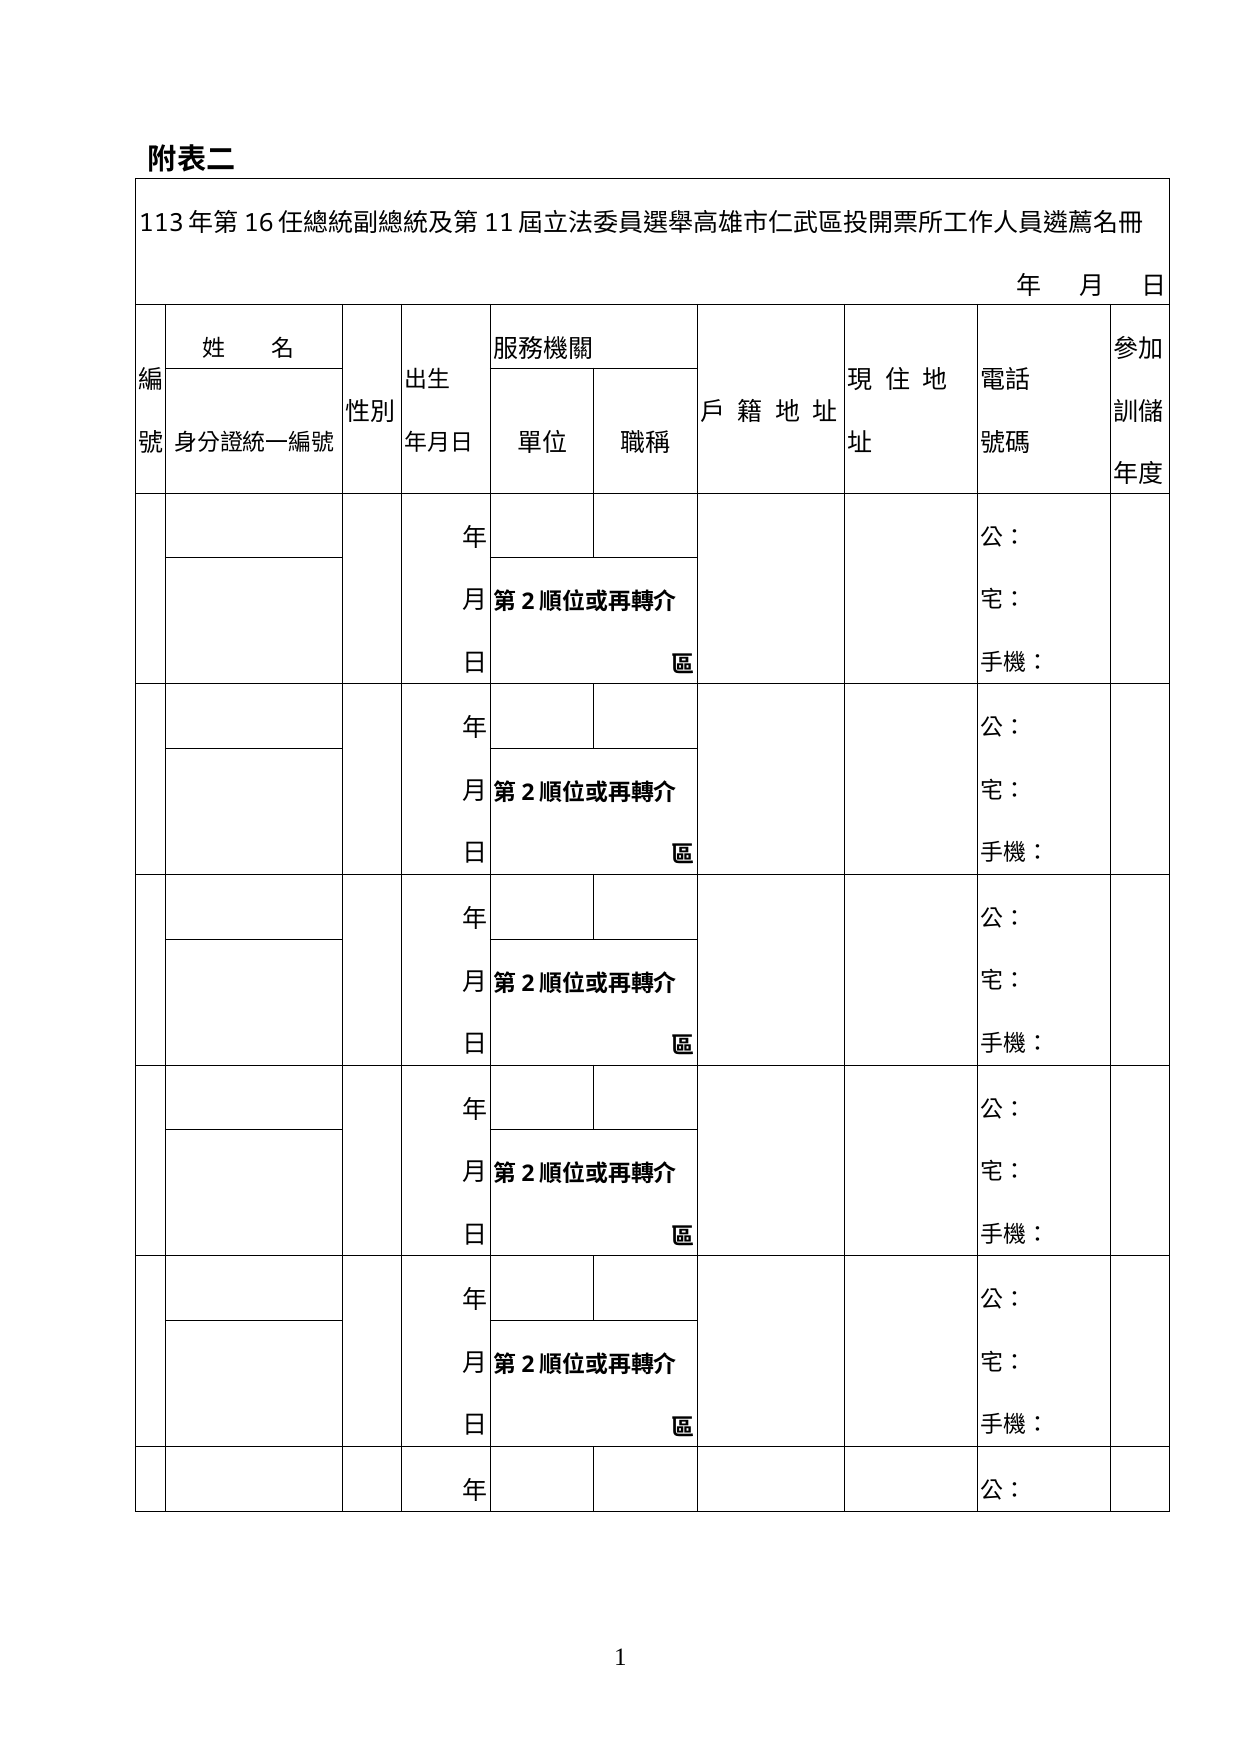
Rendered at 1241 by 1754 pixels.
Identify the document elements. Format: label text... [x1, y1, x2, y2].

table_cell [698, 684, 844, 874]
table_cell [594, 1256, 697, 1320]
table_cell [594, 1447, 697, 1511]
table_cell 性別 [343, 305, 401, 492]
table_cell 年 月 日 [402, 684, 490, 874]
table_cell [1111, 1066, 1169, 1255]
table_cell 姓 名 [166, 305, 342, 367]
table_cell [491, 684, 593, 748]
table_cell [491, 1447, 593, 1511]
table_cell 公： 宅： 手機： [978, 684, 1110, 874]
table_cell [491, 1256, 593, 1320]
table_cell 第2順位或再轉介 區 [491, 558, 697, 683]
table_cell 公： [978, 1447, 1110, 1511]
table_cell [491, 875, 593, 938]
table_cell 公： 宅： 手機： [978, 1066, 1110, 1255]
table_cell [166, 940, 342, 1064]
table_cell [343, 1256, 401, 1446]
table_cell [166, 749, 342, 874]
table_cell [136, 1066, 165, 1255]
table_cell 第2順位或再轉介 區 [491, 1321, 697, 1446]
table_cell [845, 1256, 977, 1446]
table_cell [845, 494, 977, 683]
text 附表二 [148, 115, 1092, 178]
table_cell [1111, 684, 1169, 874]
table_cell 編 號 [136, 305, 165, 492]
table_cell [166, 1321, 342, 1446]
table_cell 公： 宅： 手機： [978, 1256, 1110, 1446]
table_cell [343, 684, 401, 874]
table_cell [698, 494, 844, 683]
table_cell 第2順位或再轉介 區 [491, 749, 697, 874]
table_cell [1111, 494, 1169, 683]
table_cell [698, 1447, 844, 1511]
table_cell 公： 宅： 手機： [978, 875, 1110, 1064]
table_cell [698, 1066, 844, 1255]
table_cell [343, 1066, 401, 1255]
table_cell 第2順位或再轉介 區 [491, 1130, 697, 1255]
table_cell 電話 號碼 [978, 305, 1110, 492]
table_cell 年 月 日 [402, 1256, 490, 1446]
table_cell 戶 籍 地 址 [698, 305, 844, 492]
table_cell 年 月 日 [402, 1066, 490, 1255]
table_cell [491, 1066, 593, 1129]
table_cell 職稱 [594, 369, 697, 492]
table_cell [343, 875, 401, 1064]
table_header 113年第16任總統副總統及第11屆立法委員選舉高雄市仁武區投開票所工作人員遴薦名冊 年 月 日 [136, 179, 1169, 304]
table_cell 年 月 日 [402, 494, 490, 683]
table_cell 現 住 地 址 [845, 305, 977, 492]
table_cell [166, 494, 342, 557]
table_cell [166, 1447, 342, 1511]
table_cell [136, 494, 165, 683]
table_cell [594, 494, 697, 557]
table_cell 出生 年月日 [402, 305, 490, 492]
table_cell 年 月 日 [402, 875, 490, 1064]
table_cell [166, 684, 342, 748]
table_cell [136, 684, 165, 874]
table_cell [491, 494, 593, 557]
table_cell [136, 1447, 165, 1511]
table_cell [166, 1130, 342, 1255]
table_cell [166, 875, 342, 938]
table_cell [594, 1066, 697, 1129]
table_cell [845, 1066, 977, 1255]
table_cell [136, 1256, 165, 1446]
table_cell [166, 1256, 342, 1320]
table_cell 服務機關 [491, 305, 697, 367]
table_cell [698, 1256, 844, 1446]
table_cell [343, 494, 401, 683]
table_cell [136, 875, 165, 1064]
table_cell [166, 558, 342, 683]
table_cell 參加訓儲年度 [1111, 305, 1169, 492]
table_cell 身分證統一編號 [166, 369, 342, 492]
table_cell [166, 1066, 342, 1129]
table_cell [845, 875, 977, 1064]
table_cell [343, 1447, 401, 1511]
table_cell 第2順位或再轉介 區 [491, 940, 697, 1064]
table_cell [594, 684, 697, 748]
table_cell 單位 [491, 369, 593, 492]
table_cell 公： 宅： 手機： [978, 494, 1110, 683]
table_cell [594, 875, 697, 938]
table_cell [845, 684, 977, 874]
table_cell [845, 1447, 977, 1511]
table_cell [1111, 1447, 1169, 1511]
table_cell 年 [402, 1447, 490, 1511]
table_cell [1111, 875, 1169, 1064]
table_cell [1111, 1256, 1169, 1446]
table_cell [698, 875, 844, 1064]
